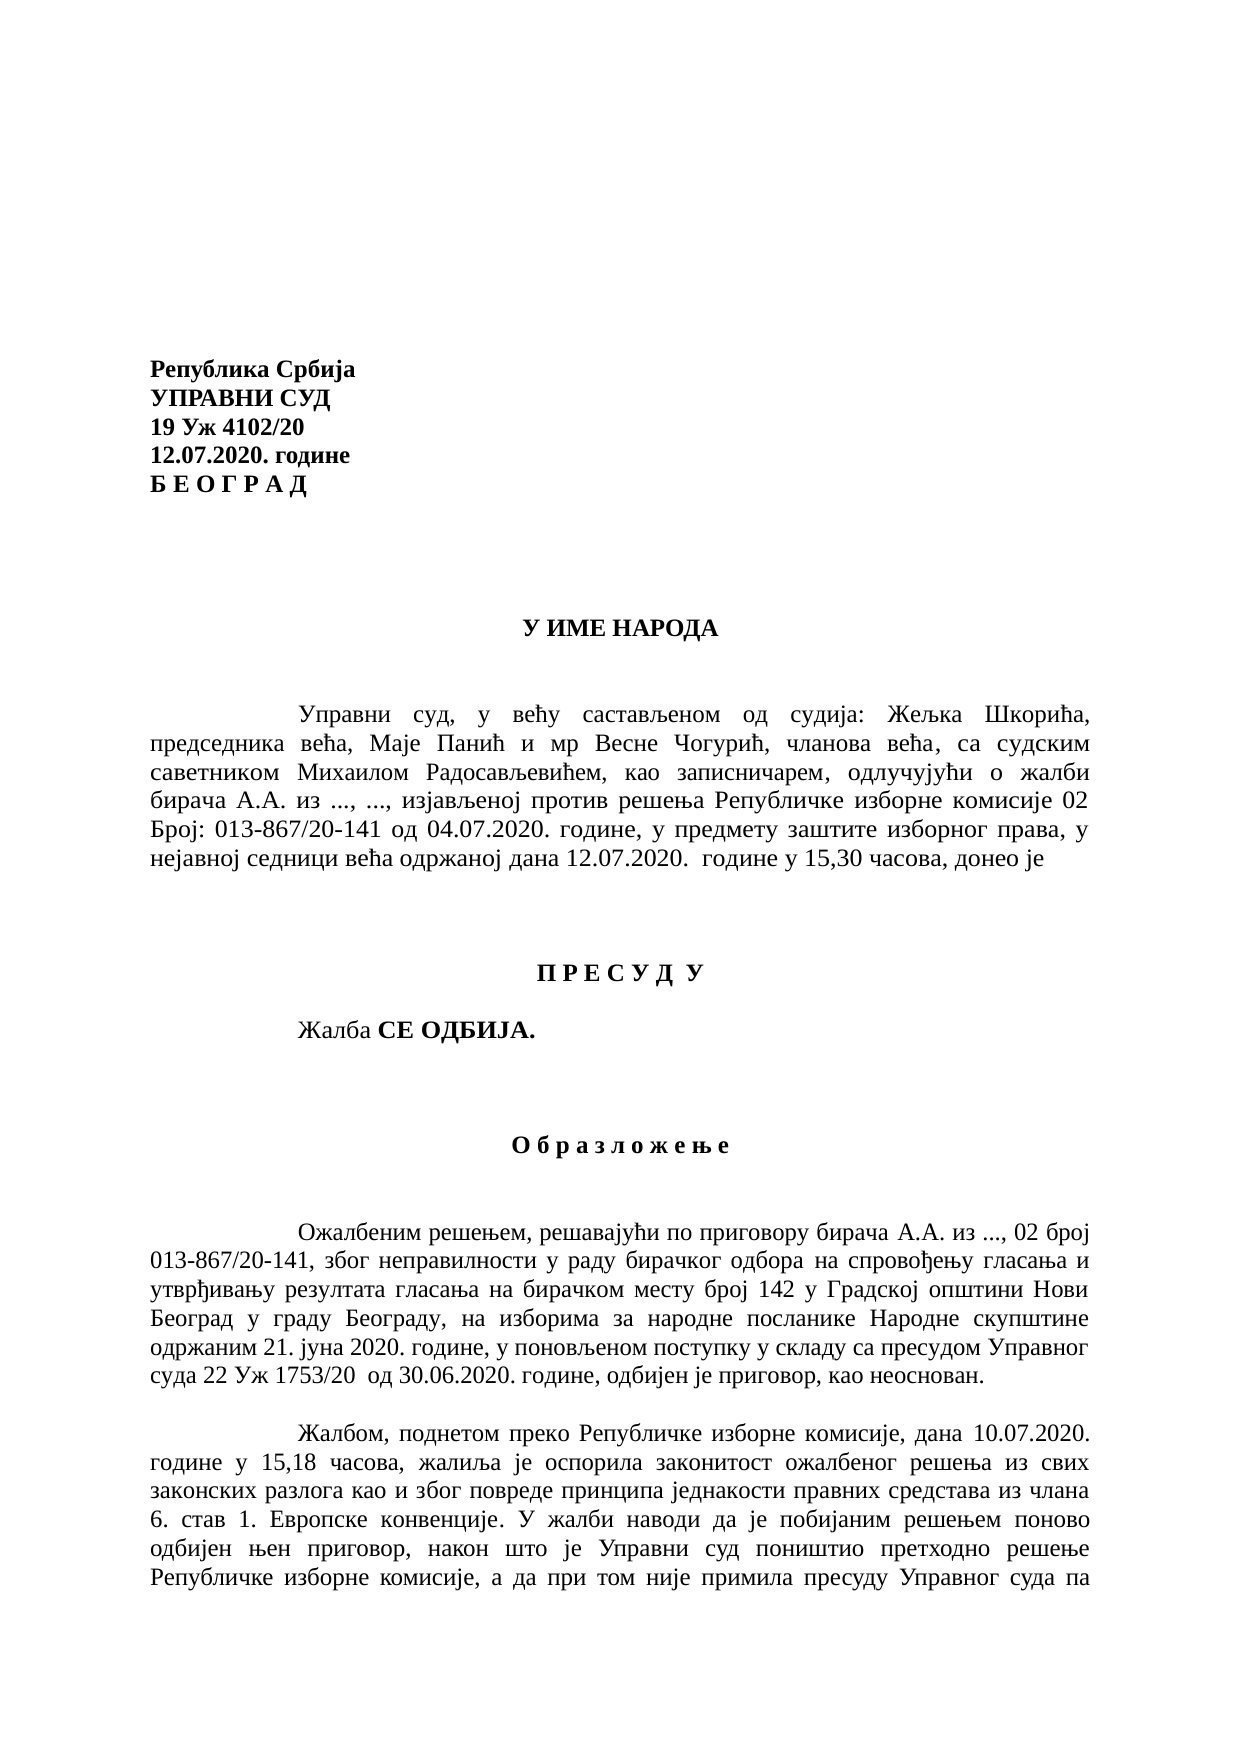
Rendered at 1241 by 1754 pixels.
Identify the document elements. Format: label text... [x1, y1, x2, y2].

text Жалбом, поднетом преко Републичке изборне комисије, дана 10.07.2020. године у 15,18 часова, жалиља је оспорила законитост ожалбеног решења из свих законских разлога као и због повреде принципа једнакости правних средстава из члана 6. став 1. Европске конвенције. У жалби наводи да је побијаним решењем поново одбијен њен приговор, након што је Управни суд поништио претходно решење Републичке изборне комисије, а да при том није примила пресуду Управног суда па [150, 1418, 1090, 1590]
text У ИМЕ НАРОДА [150, 613, 1090, 642]
text О б р а з л о ж е њ е [150, 1130, 1090, 1159]
text Република Србија [150, 148, 1090, 383]
text УПРАВНИ СУД [150, 383, 1090, 412]
text П Р Е С У Д У [150, 958, 1090, 987]
text Ожалбеним решењем, решавајући по приговору бирача A.A. из ..., 02 број 013-867/20-141, због неправилности у раду бирачког одбора на спровођењу гласања и утврђивању резултата гласања на бирачком месту број 142 у Градској општини Нови Београд у граду Београду, на изборима за народне посланике Народне скупштине одржаним 21. јуна 2020. године, у поновљеном поступку у складу са пресудом Управног суда 22 Уж 1753/20 од 30.06.2020. године, одбијен је приговор, као неоснован. [150, 1217, 1090, 1389]
text Управни суд, у већу састављеном од судија: Жељка Шкорића, председника већа, Маје Панић и мр Весне Чогурић, чланова већа, са судским саветником Михаилом Радосављевићем, као записничарем, одлучујући о жалби бирача A.A. из ..., ..., изјављеној против решења Републичке изборне комисије 02 Број: 013-867/20-141 од 04.07.2020. године, у предмету заштите изборног права, у нејавној седници већа одржаној дана 12.07.2020. године у 15,30 часова, донео је [150, 699, 1090, 872]
text 19 Уж 4102/20 [150, 412, 1090, 440]
text 12.07.2020. године [150, 440, 1090, 469]
text Б Е О Г Р А Д [150, 469, 1090, 498]
text Жалба СЕ ОДБИЈА. [150, 1015, 1090, 1044]
